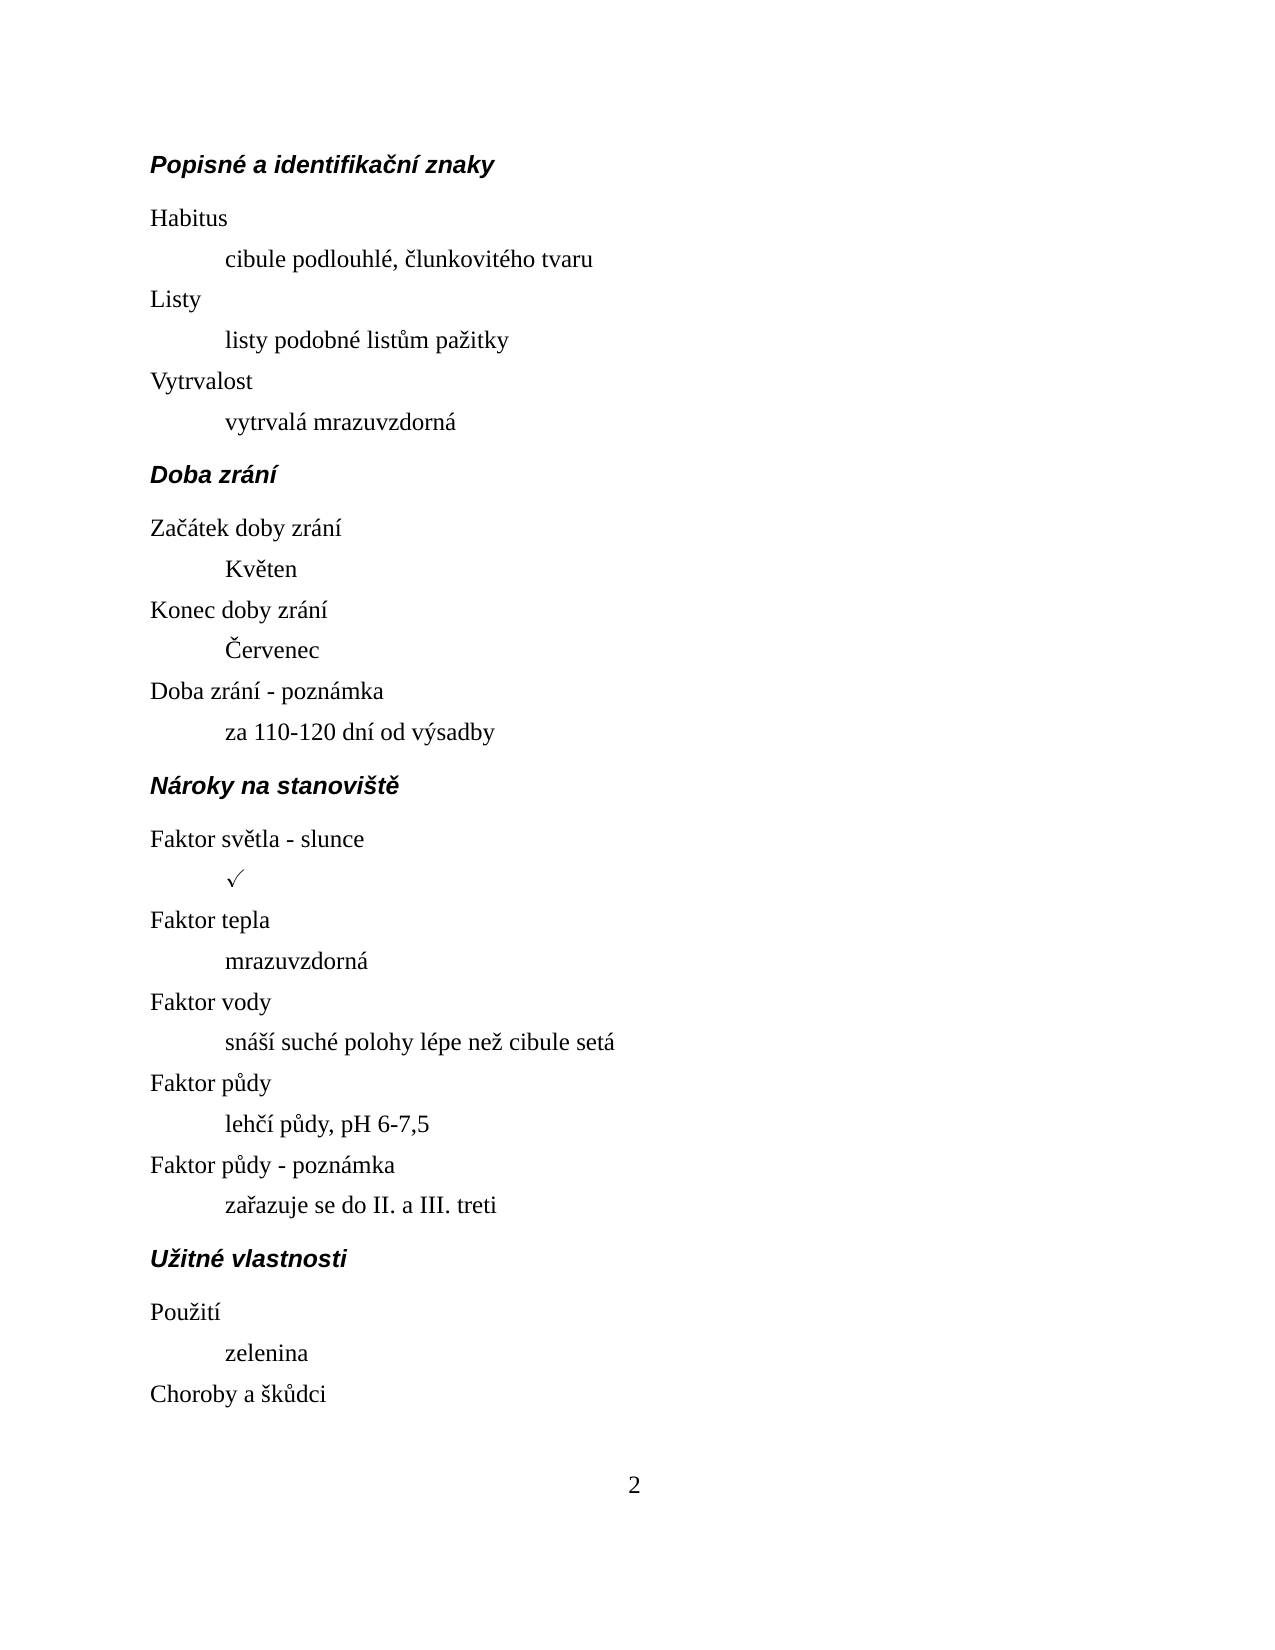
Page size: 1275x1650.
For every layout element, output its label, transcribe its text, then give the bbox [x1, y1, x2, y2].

text Habitus [150, 203, 1125, 232]
subtitle Doba zrání [150, 460, 1125, 489]
text ✓ [225, 864, 1125, 893]
text zařazuje se do II. a III. treti [225, 1190, 1125, 1219]
text Červenec [225, 636, 1125, 664]
text listy podobné listům pažitky [225, 325, 1125, 354]
text Konec doby zrání [150, 595, 1125, 624]
subtitle Užitné vlastnosti [150, 1244, 1125, 1273]
text cibule podlouhlé, člunkovitého tvaru [225, 244, 1125, 272]
text Použití [150, 1297, 1125, 1326]
text Začátek doby zrání [150, 513, 1125, 542]
text zelenina [225, 1338, 1125, 1367]
text Květen [225, 554, 1125, 583]
text Vytrvalost [150, 366, 1125, 395]
text Faktor tepla [150, 905, 1125, 934]
text za 110-120 dní od výsadby [225, 717, 1125, 746]
text Faktor vody [150, 987, 1125, 1016]
subtitle Nároky na stanoviště [150, 771, 1125, 799]
text lehčí půdy, pH 6-7,5 [225, 1109, 1125, 1138]
text snáší suché polohy lépe než cibule setá [225, 1027, 1125, 1056]
text Choroby a škůdci [150, 1379, 1125, 1407]
text Faktor půdy [150, 1068, 1125, 1097]
text Faktor půdy - poznámka [150, 1150, 1125, 1178]
text vytrvalá mrazuvzdorná [225, 407, 1125, 435]
text Faktor světla - slunce [150, 824, 1125, 853]
text mrazuvzdorná [225, 946, 1125, 975]
text Listy [150, 284, 1125, 313]
subtitle Popisné a identifikační znaky [150, 150, 1125, 178]
text Doba zrání - poznámka [150, 676, 1125, 705]
